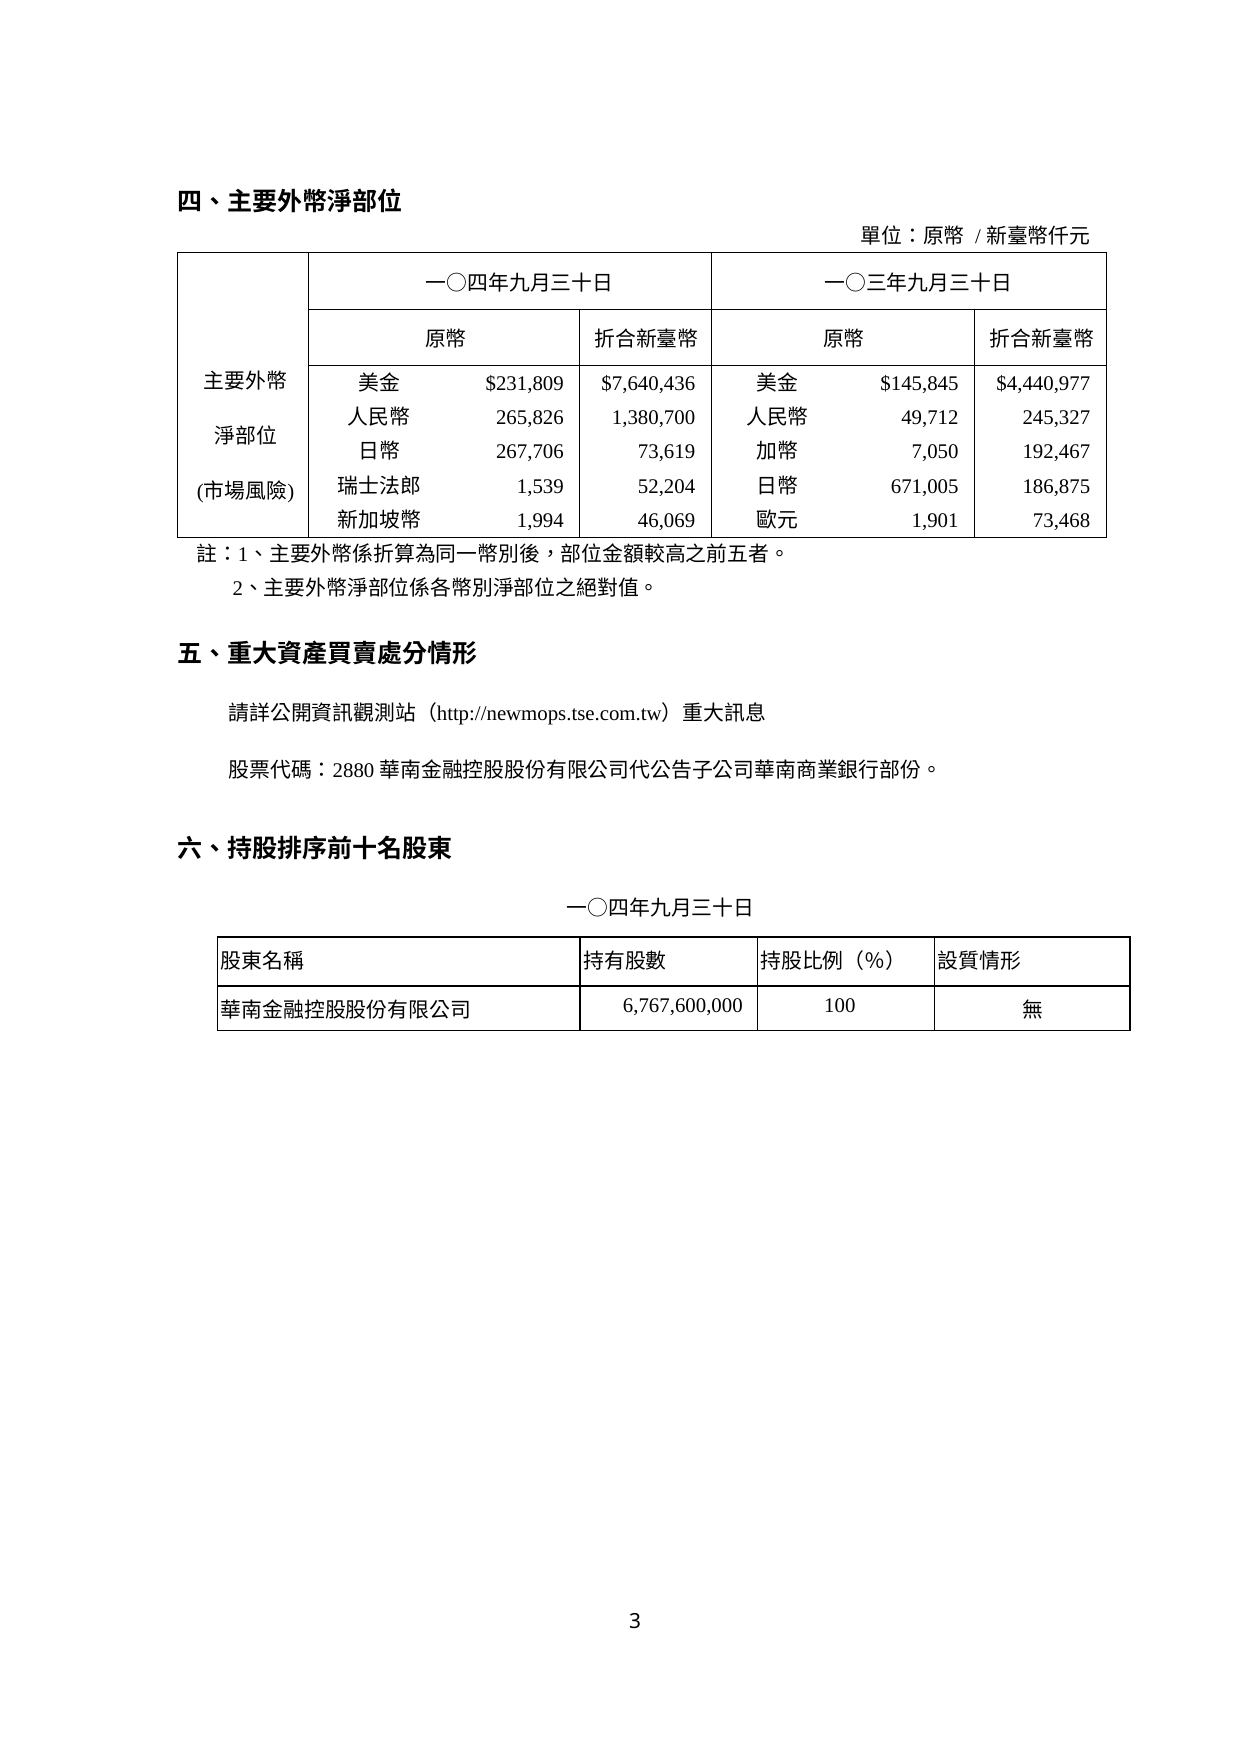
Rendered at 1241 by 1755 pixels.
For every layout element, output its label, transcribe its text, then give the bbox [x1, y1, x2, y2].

table_cell 1,380,700 [580, 399, 711, 433]
table_cell 46,069 [580, 502, 711, 537]
table_cell $145,845 [843, 366, 974, 399]
table_cell 美金 [309, 366, 448, 399]
table_cell 加幣 [712, 434, 843, 468]
text 四、主要外幣淨部位 [177, 177, 1089, 219]
text 五、重大資產買賣處分情形 [177, 629, 1089, 671]
table_cell 73,468 [975, 502, 1106, 537]
table_cell 192,467 [975, 434, 1106, 468]
text 單位：原幣 / 新臺幣仟元 [227, 223, 1090, 248]
table_cell 歐元 [712, 502, 843, 537]
table_cell 6,767,600,000 [581, 987, 757, 1029]
table_cell 49,712 [843, 399, 974, 433]
table_cell 100 [758, 987, 934, 1029]
table_cell 1,901 [843, 502, 974, 537]
text 一○四年九月三十日 [228, 891, 1093, 921]
table_cell 瑞士法郎 [309, 468, 448, 502]
table_cell 日幣 [712, 468, 843, 502]
table_cell 新加坡幣 [309, 502, 448, 537]
table_header 一○四年九月三十日 [309, 253, 711, 308]
table_cell $231,809 [448, 366, 579, 399]
table_cell 人民幣 [712, 399, 843, 433]
table_cell 1,539 [448, 468, 579, 502]
table_cell 美金 [712, 366, 843, 399]
table_cell 52,204 [580, 468, 711, 502]
text 註：1、主要外幣係折算為同一幣別後，部位金額較高之前五者。 [196, 542, 1093, 567]
table_cell 671,005 [843, 468, 974, 502]
table_header 股東名稱 [218, 938, 579, 985]
table_cell 折合新臺幣 [975, 310, 1106, 365]
table_cell 73,619 [580, 434, 711, 468]
table_cell 日幣 [309, 434, 448, 468]
table_cell 華南金融控股股份有限公司 [218, 987, 579, 1029]
text 股票代碼：2880 華南金融控股股份有限公司代公告子公司華南商業銀行部份。 [228, 754, 1093, 784]
table_cell 265,826 [448, 399, 579, 433]
table_cell 原幣 [712, 310, 974, 365]
table_cell 原幣 [309, 310, 579, 365]
table_header 一○三年九月三十日 [712, 253, 1106, 308]
table_cell $7,640,436 [580, 366, 711, 399]
table_header 主要外幣 淨部位 (市場風險) [178, 253, 308, 537]
table_header 持有股數 [581, 938, 757, 985]
table_cell 267,706 [448, 434, 579, 468]
table_cell 人民幣 [309, 399, 448, 433]
table_cell $4,440,977 [975, 366, 1106, 399]
text 2、主要外幣淨部位係各幣別淨部位之絕對值。 [227, 575, 997, 600]
table_cell 折合新臺幣 [580, 310, 711, 365]
text 六、持股排序前十名股東 [177, 824, 1089, 866]
table_cell 無 [935, 987, 1129, 1029]
table_header 設質情形 [935, 938, 1129, 985]
table_cell 186,875 [975, 468, 1106, 502]
table_cell 7,050 [843, 434, 974, 468]
table_cell 1,994 [448, 502, 579, 537]
table_cell 245,327 [975, 399, 1106, 433]
table_header 持股比例（％） [758, 938, 934, 985]
text 請詳公開資訊觀測站（http://newmops.tse.com.tw）重大訊息 [228, 696, 1093, 726]
